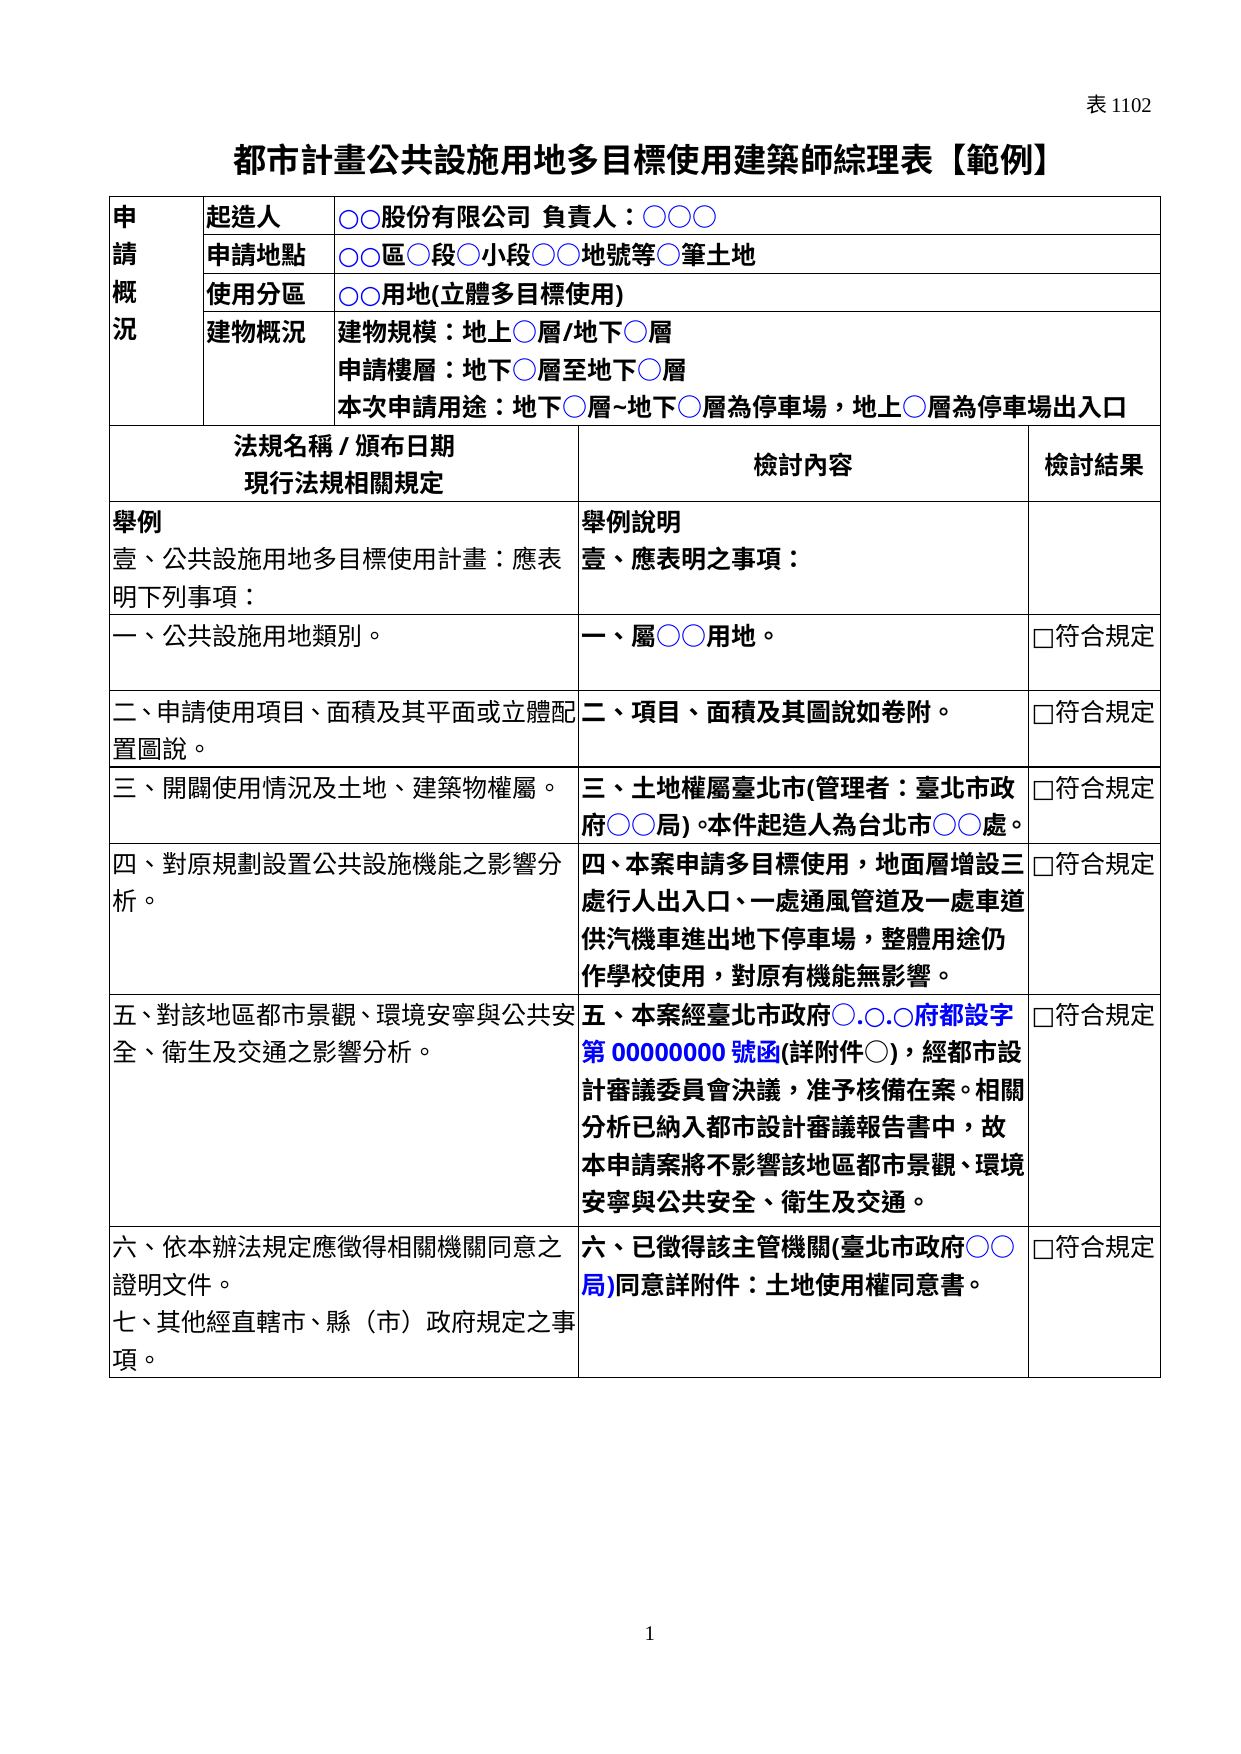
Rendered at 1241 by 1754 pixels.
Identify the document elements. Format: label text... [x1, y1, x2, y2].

table_cell 一、屬○○用地。 [579, 615, 1028, 690]
table_cell □符合規定 [1029, 995, 1160, 1226]
table_cell 六、已徵得該主管機關(臺北市政府○○局)同意詳附件：土地使用權同意書。 [579, 1227, 1028, 1377]
table_cell ○○用地(立體多目標使用) [335, 274, 1160, 311]
table_cell 舉例說明 壹、應表明之事項： [579, 502, 1028, 614]
table_cell 一、公共設施用地類別。 [110, 615, 578, 690]
table_cell 三、開闢使用情況及土地、建築物權屬。 [110, 768, 578, 842]
table_cell □符合規定 [1029, 844, 1160, 993]
table_cell 建物概況 [204, 312, 334, 425]
table_cell 法規名稱 / 頒布日期 現行法規相關規定 [110, 426, 578, 501]
table_cell 舉例 壹、公共設施用地多目標使用計畫：應表明下列事項： [110, 502, 578, 614]
table_cell 五、本案經臺北市政府○.○.○府都設字第00000000號函(詳附件○)，經都市設計審議委員會決議，准予核備在案。相關分析已納入都市設計審議報告書中，故本申請案將不影響該地區都市景觀、環境安寧與公共安全、衛生及交通。 [579, 995, 1028, 1226]
table_cell 三、土地權屬臺北市(管理者：臺北市政府○○局)。本件起造人為台北市○○處。 [579, 768, 1028, 842]
table_cell 二、項目、面積及其圖說如卷附。 [579, 691, 1028, 766]
table_header 申 請 概 況 [110, 197, 203, 425]
table_cell 檢討內容 [579, 426, 1028, 501]
table_cell 五、對該地區都市景觀、環境安寧與公共安全、衛生及交通之影響分析。 [110, 995, 578, 1226]
table_cell □符合規定 [1029, 691, 1160, 766]
table_cell □符合規定 [1029, 1227, 1160, 1377]
table_cell 四、對原規劃設置公共設施機能之影響分析。 [110, 844, 578, 993]
table_cell □符合規定 [1029, 768, 1160, 842]
table_cell 建物規模：地上○層/地下○層 申請樓層：地下○層至地下○層 本次申請用途：地下○層~地下○層為停車場，地上○層為停車場出入口 [335, 312, 1160, 425]
table_cell 檢討結果 [1029, 426, 1160, 501]
table_cell 申請地點 [204, 235, 334, 273]
table_cell □符合規定 [1029, 615, 1160, 690]
table_cell 使用分區 [204, 274, 334, 311]
table_header ○○股份有限公司 負責人：○○○ [335, 197, 1160, 234]
table_cell ○○區○段○小段○○地號等○筆土地 [335, 235, 1160, 273]
table_cell [1029, 502, 1160, 614]
text 都市計畫公共設施用地多目標使用建築師綜理表【範例】 [148, 121, 1152, 196]
table_cell 四、本案申請多目標使用，地面層增設三處行人出入口、一處通風管道及一處車道供汽機車進出地下停車場，整體用途仍作學校使用，對原有機能無影響。 [579, 844, 1028, 993]
table_cell 二、申請使用項目、面積及其平面或立體配置圖說。 [110, 691, 578, 766]
table_header 起造人 [204, 197, 334, 234]
table_cell 六、依本辦法規定應徵得相關機關同意之證明文件。 七、其他經直轄市、縣（市）政府規定之事項。 [110, 1227, 578, 1377]
